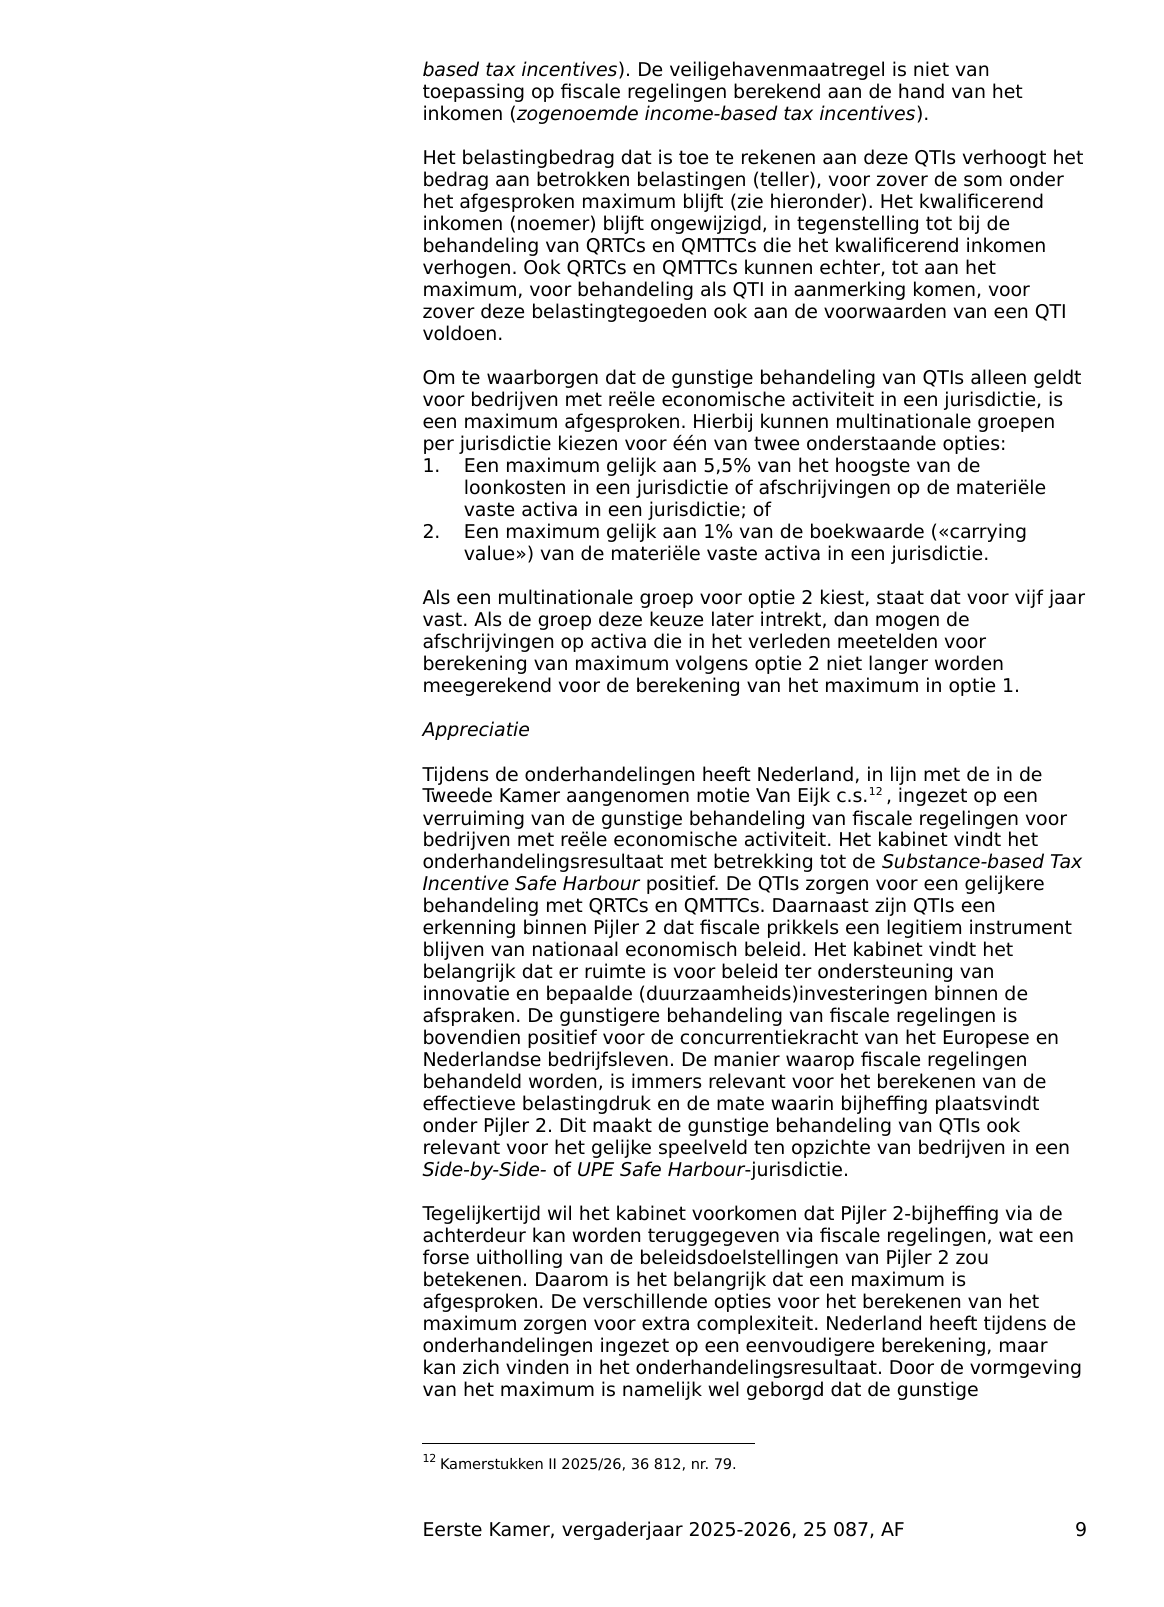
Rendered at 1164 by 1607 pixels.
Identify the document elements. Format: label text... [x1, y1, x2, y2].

text 2. Een maximum gelijk aan 1% van de boekwaarde («carrying value») van de materiële vaste activa in een jurisdictie. [422, 521, 1087, 565]
text Het belastingbedrag dat is toe te rekenen aan deze QTIs verhoogt het bedrag aan betrokken belastingen (teller), voor zover de som onder het afgesproken maximum blijft (zie hieronder). Het kwalificerend inkomen (noemer) blijft ongewijzigd, in tegenstelling tot bij de behandeling van QRTCs en QMTTCs die het kwalificerend inkomen verhogen. Ook QRTCs en QMTTCs kunnen echter, tot aan het maximum, voor behandeling als QTI in aanmerking komen, voor zover deze belastingtegoeden ook aan de voorwaarden van een QTI voldoen. [422, 147, 1087, 345]
subtitle Appreciatie [422, 719, 1087, 741]
text Kamerstukken II 2025/26, 36 812, nr. 79. [422, 1452, 1087, 1474]
text Als een multinationale groep voor optie 2 kiest, staat dat voor vijf jaar vast. Als de groep deze keuze later intrekt, dan mogen de afschrijvingen op activa die in het verleden meetelden voor berekening van maximum volgens optie 2 niet langer worden meegerekend voor de berekening van het maximum in optie 1. [422, 587, 1087, 697]
text based tax incentives). De veiligehavenmaatregel is niet van toepassing op fiscale regelingen berekend aan de hand van het inkomen (zogenoemde income-based tax incentives). [422, 59, 1087, 125]
text Om te waarborgen dat de gunstige behandeling van QTIs alleen geldt voor bedrijven met reële economische activiteit in een jurisdictie, is een maximum afgesproken. Hierbij kunnen multinationale groepen per jurisdictie kiezen voor één van twee onderstaande opties: [422, 367, 1087, 455]
text 1. Een maximum gelijk aan 5,5% van het hoogste van de loonkosten in een jurisdictie of afschrijvingen op de materiële vaste activa in een jurisdictie; of [422, 455, 1087, 521]
text Tijdens de onderhandelingen heeft Nederland, in lijn met de in de Tweede Kamer aangenomen motie Van Eijk c.s., ingezet op een verruiming van de gunstige behandeling van fiscale regelingen voor bedrijven met reële economische activiteit. Het kabinet vindt het onderhandelingsresultaat met betrekking tot de Substance-based Tax Incentive Safe Harbour positief. De QTIs zorgen voor een gelijkere behandeling met QRTCs en QMTTCs. Daarnaast zijn QTIs een erkenning binnen Pijler 2 dat fiscale prikkels een legitiem instrument blijven van nationaal economisch beleid. Het kabinet vindt het belangrijk dat er ruimte is voor beleid ter ondersteuning van innovatie en bepaalde (duurzaamheids)investeringen binnen de afspraken. De gunstigere behandeling van fiscale regelingen is bovendien positief voor de concurrentiekracht van het Europese en Nederlandse bedrijfsleven. De manier waarop fiscale regelingen behandeld worden, is immers relevant voor het berekenen van de effectieve belastingdruk en de mate waarin bijheffing plaatsvindt onder Pijler 2. Dit maakt de gunstige behandeling van QTIs ook relevant voor het gelijke speelveld ten opzichte van bedrijven in een Side-by-Side- of UPE Safe Harbour-jurisdictie. [422, 763, 1087, 1181]
text Tegelijkertijd wil het kabinet voorkomen dat Pijler 2-bijheffing via de achterdeur kan worden teruggegeven via fiscale regelingen, wat een forse uitholling van de beleidsdoelstellingen van Pijler 2 zou betekenen. Daarom is het belangrijk dat een maximum is afgesproken. De verschillende opties voor het berekenen van het maximum zorgen voor extra complexiteit. Nederland heeft tijdens de onderhandelingen ingezet op een eenvoudigere berekening, maar kan zich vinden in het onderhandelingsresultaat. Door de vormgeving van het maximum is namelijk wel geborgd dat de gunstige [422, 1203, 1087, 1401]
